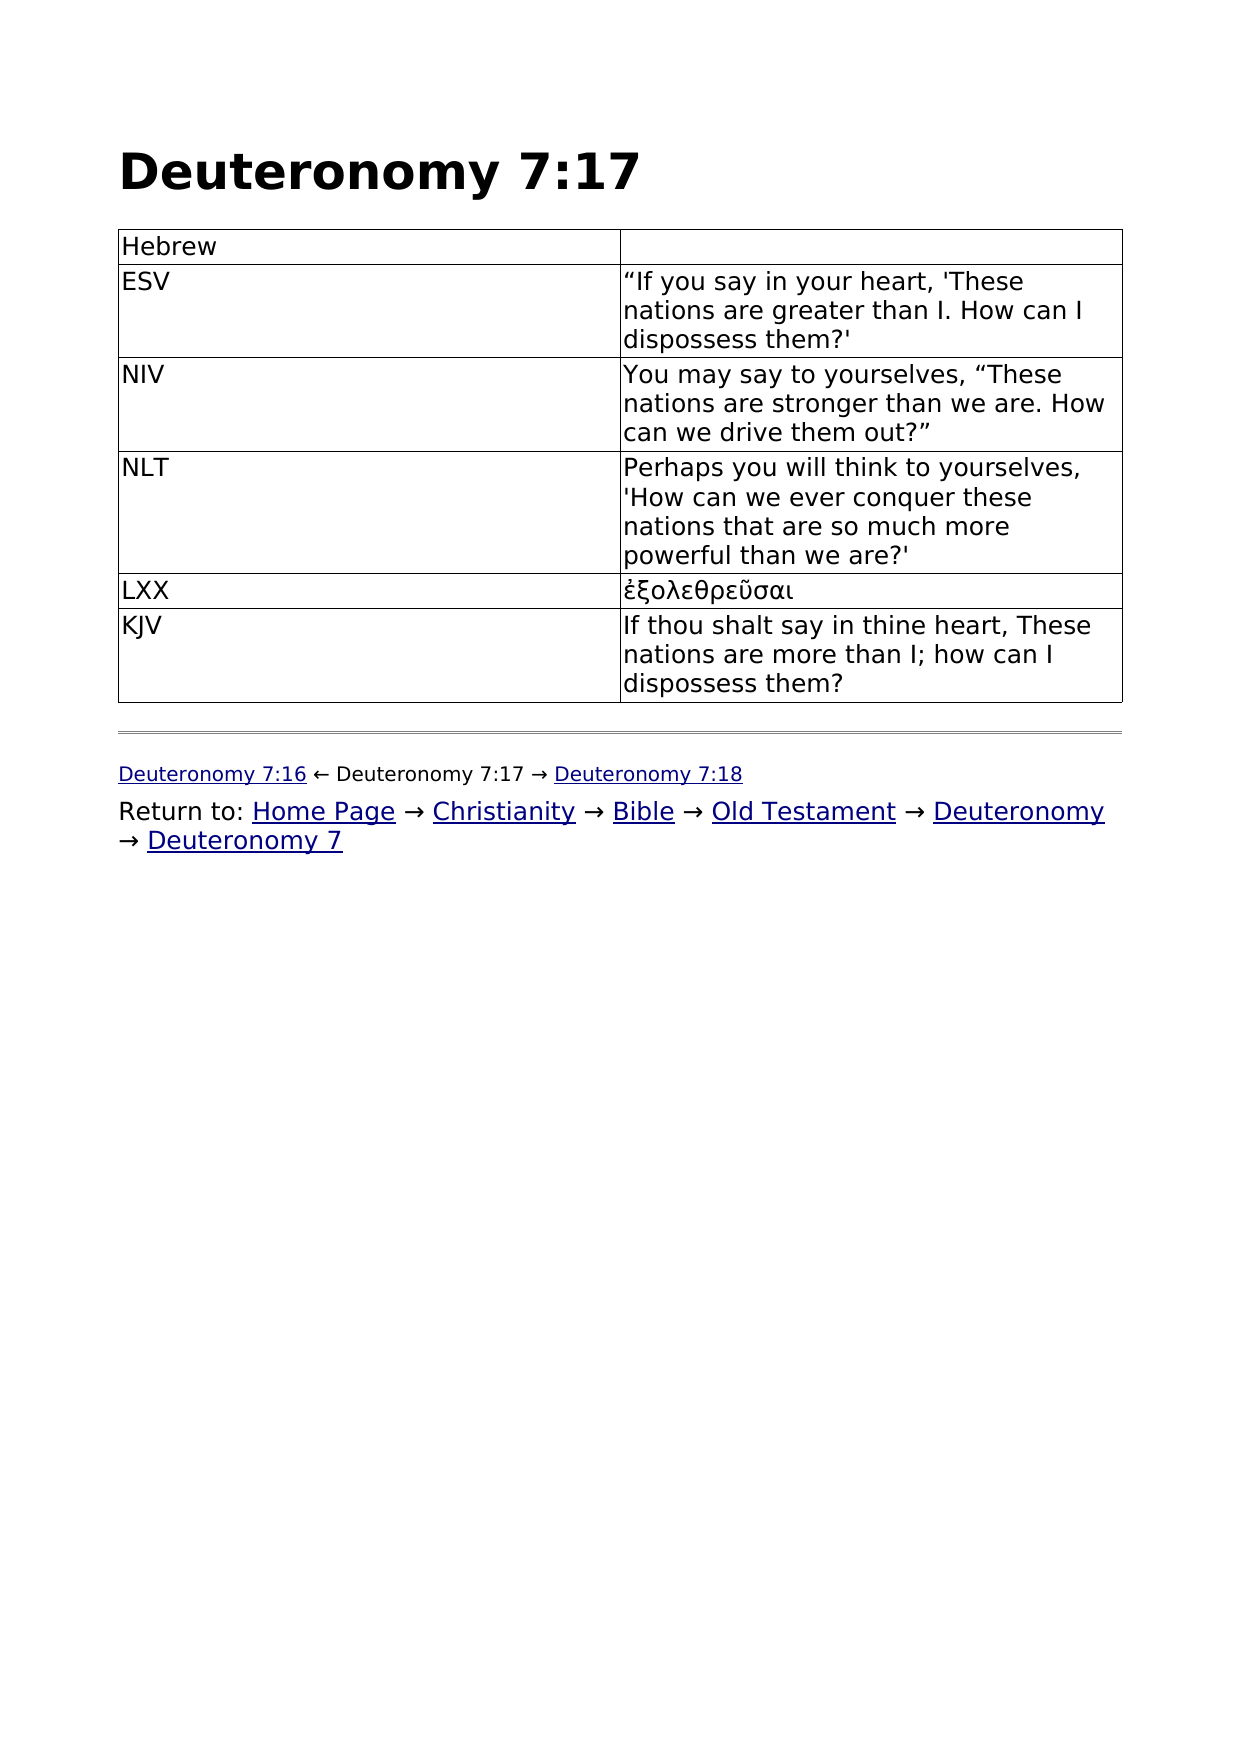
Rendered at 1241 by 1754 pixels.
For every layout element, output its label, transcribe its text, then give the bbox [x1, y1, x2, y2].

table_header Hebrew [119, 230, 620, 264]
table_cell ESV [119, 265, 620, 357]
table_cell LXX [119, 574, 620, 608]
table_cell NIV [119, 358, 620, 451]
table_cell You may say to yourselves, “These nations are stronger than we are. How can we drive them out?” [621, 358, 1122, 451]
table_cell NLT [119, 452, 620, 573]
table_cell ἐξολεθρεῦσαι [621, 574, 1122, 608]
table_cell KJV [119, 609, 620, 702]
subtitle Deuteronomy 7:17 [118, 143, 1122, 201]
text Deuteronomy 7:16 ← Deuteronomy 7:17 → Deuteronomy 7:18 [118, 763, 1122, 797]
text Return to: Home Page → Christianity → Bible → Old Testament → Deuteronomy → Deuteronomy 7 [118, 797, 1122, 855]
table_cell If thou shalt say in thine heart, These nations are more than I; how can I dispossess them? [621, 609, 1122, 702]
table_cell Perhaps you will think to yourselves, 'How can we ever conquer these nations that are so much more powerful than we are?' [621, 452, 1122, 573]
table_header [621, 230, 1122, 264]
table_cell “If you say in your heart, 'These nations are greater than I. How can I dispossess them?' [621, 265, 1122, 357]
